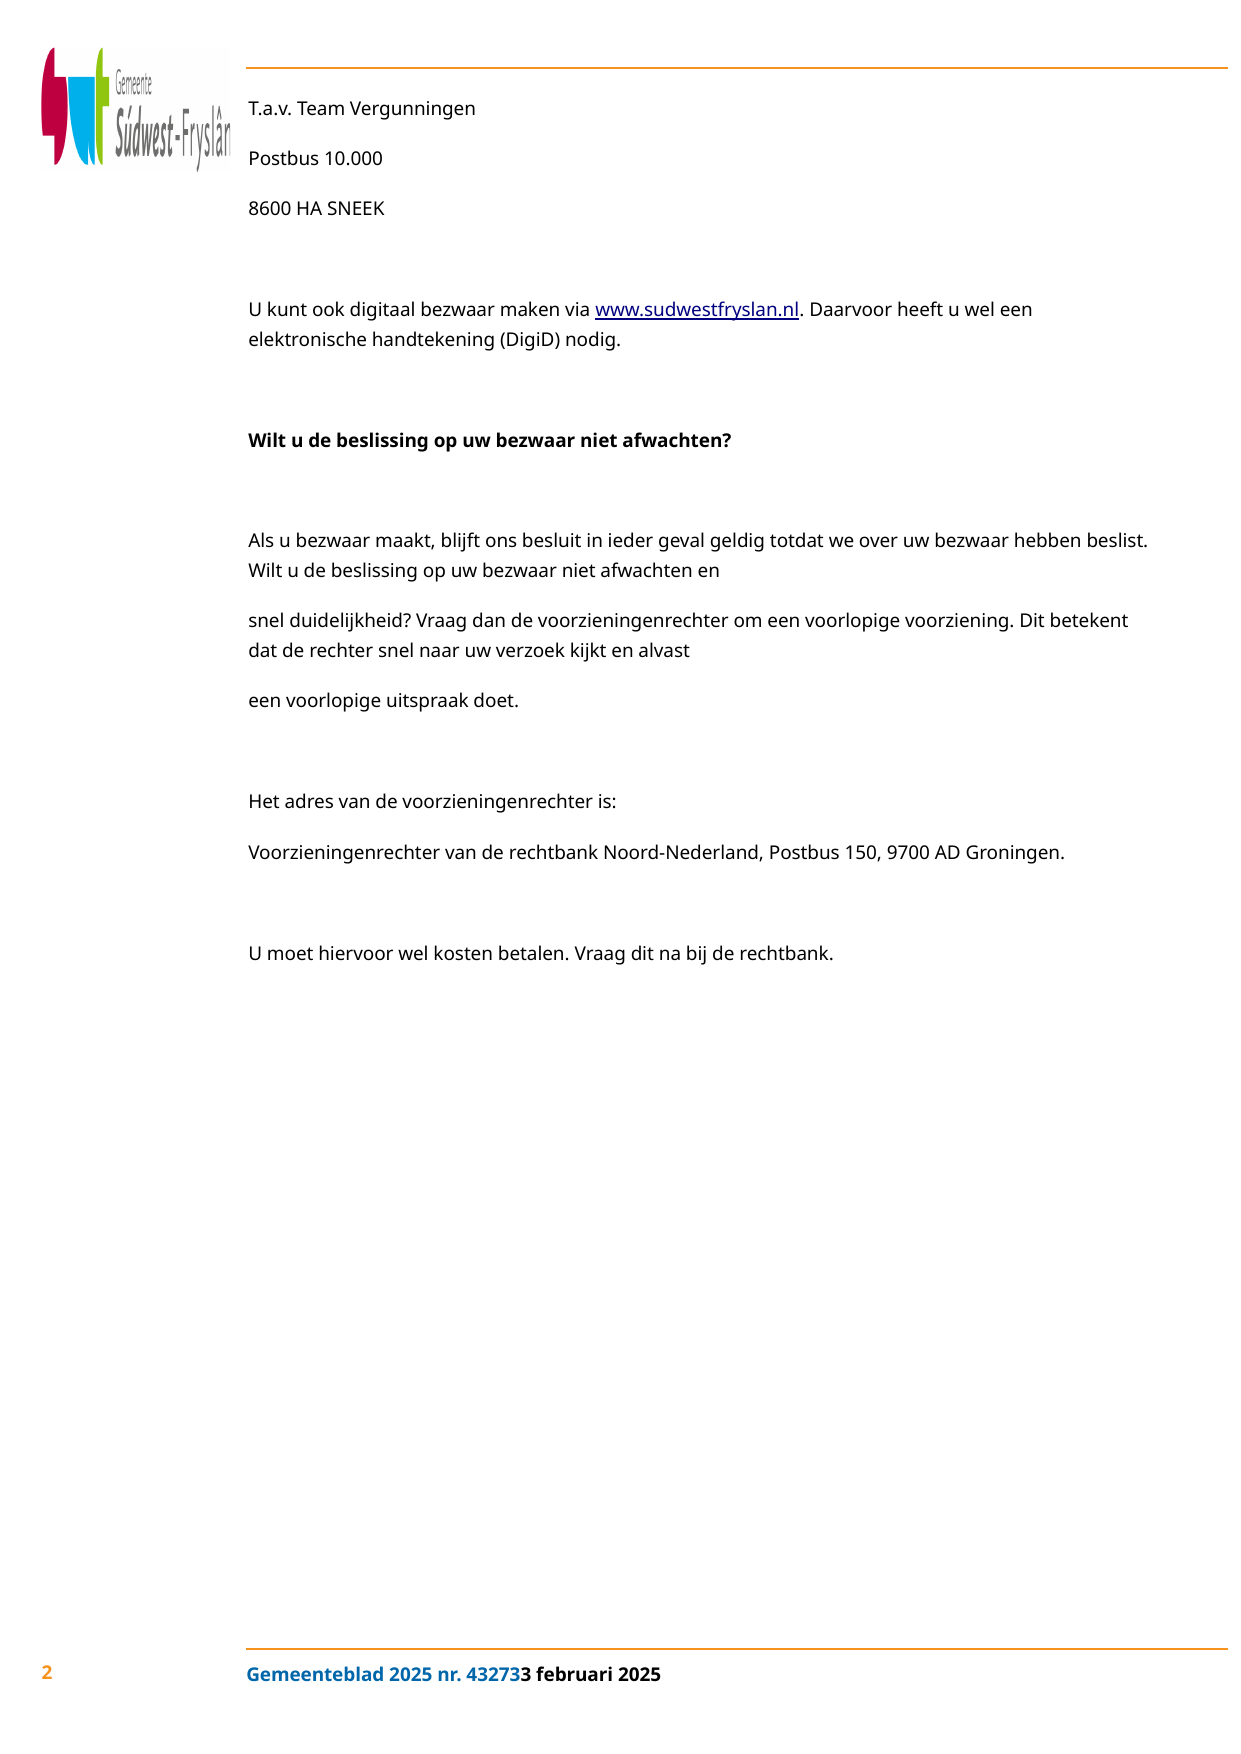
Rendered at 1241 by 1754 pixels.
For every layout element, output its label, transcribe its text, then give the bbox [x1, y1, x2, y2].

text U moet hiervoor wel kosten betalen. Vraag dit na bij de rechtbank. [248, 940, 1152, 966]
text Het adres van de voorzieningenrechter is: [248, 788, 1152, 814]
picture [41, 47, 231, 172]
text Postbus 10.000 [248, 145, 1152, 171]
text een voorlopige uitspraak doet. [248, 688, 1152, 713]
text 8600 HA SNEEK [248, 196, 1152, 221]
text snel duidelijkheid? Vraag dan de voorzieningenrechter om een voorlopige voorziening. Dit betekent dat de rechter snel naar uw verzoek kijkt en alvast [248, 608, 1152, 663]
text T.a.v. Team Vergunningen [248, 95, 1152, 121]
text Als u bezwaar maakt, blijft ons besluit in ieder geval geldig totdat we over uw bezwaar hebben beslist. Wilt u de beslissing op uw bezwaar niet afwachten en [248, 528, 1152, 583]
text U kunt ook digitaal bezwaar maken via www.sudwestfryslan.nl. Daarvoor heeft u wel een elektronische handtekening (DigiD) nodig. [248, 296, 1152, 352]
text Voorzieningenrechter van de rechtbank Noord-Nederland, Postbus 150, 9700 AD Groningen. [248, 839, 1152, 865]
text Wilt u de beslissing op uw bezwaar niet afwachten? [248, 427, 1152, 453]
